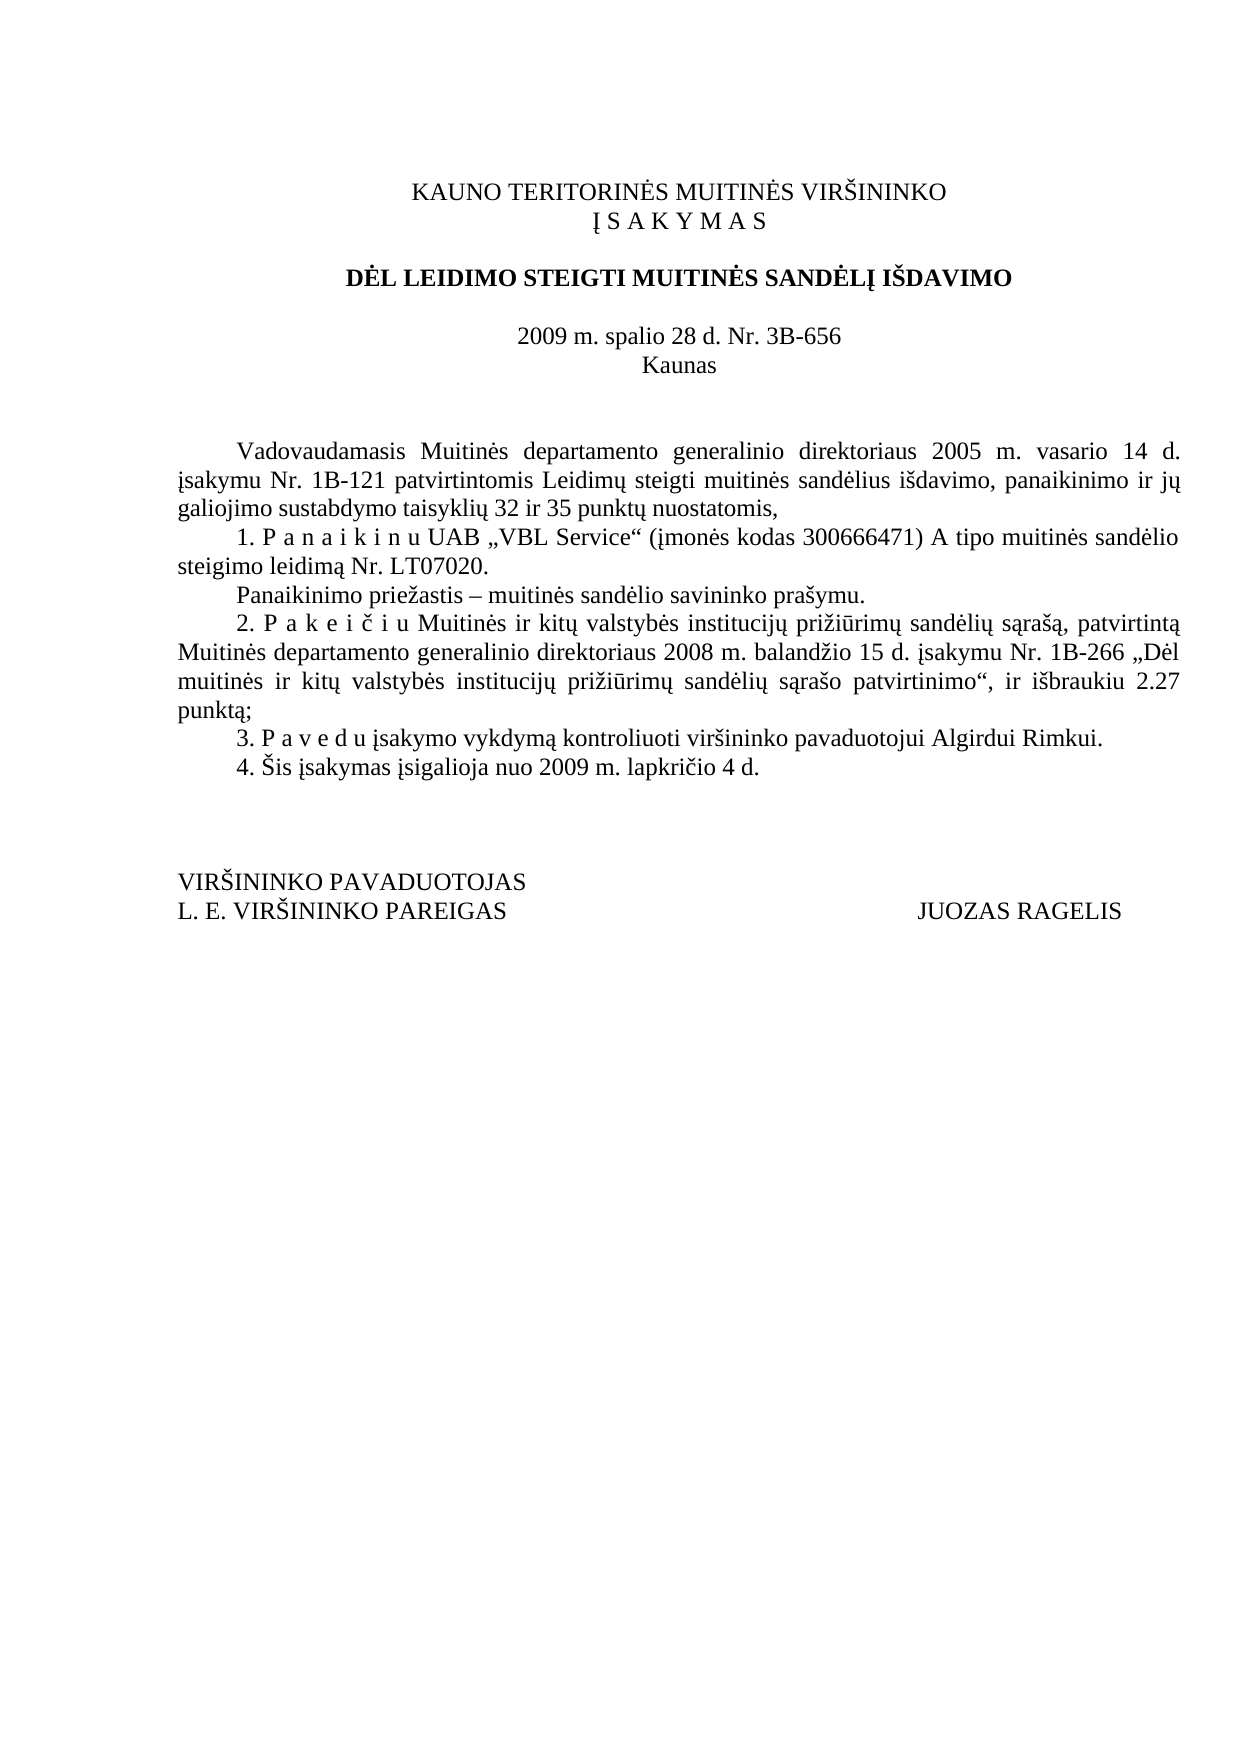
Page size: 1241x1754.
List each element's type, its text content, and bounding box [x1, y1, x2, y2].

text L. E. VIRŠININKO PAREIGAS JUOZAS RAGELIS [177, 896, 1181, 925]
text 4. Šis įsakymas įsigalioja nuo 2009 m. lapkričio 4 d. [177, 752, 1181, 781]
text 1. P a n a i k i n u UAB „VBL Service“ (įmonės kodas 300666471) A tipo muitinės sandėlio steigimo leidimą Nr. LT07020. [177, 522, 1181, 580]
text Į S A K Y M A S [177, 206, 1181, 235]
text 3. P a v e d u įsakymo vykdymą kontroliuoti viršininko pavaduotojui Algirdui Rimkui. [177, 723, 1181, 752]
text DĖL LEIDIMO STEIGTI MUITINĖS SANDĖLĮ IŠDAVIMO [177, 263, 1181, 292]
text 2. P a k e i č i u Muitinės ir kitų valstybės institucijų prižiūrimų sandėlių sąrašą, patvirtintą Muitinės departamento generalinio direktoriaus 2008 m. balandžio 15 d. įsakymu Nr. 1B-266 „Dėl muitinės ir kitų valstybės institucijų prižiūrimų sandėlių sąrašo patvirtinimo“, ir išbraukiu 2.27 punktą; [177, 608, 1181, 723]
text Vadovaudamasis Muitinės departamento generalinio direktoriaus 2005 m. vasario 14 d. įsakymu Nr. 1B-121 patvirtintomis Leidimų steigti muitinės sandėlius išdavimo, panaikinimo ir jų galiojimo sustabdymo taisyklių 32 ir 35 punktų nuostatomis, [177, 436, 1181, 522]
text Panaikinimo priežastis – muitinės sandėlio savininko prašymu. [177, 580, 1181, 608]
text KAUNO TERITORINĖS MUITINĖS VIRŠININKO [177, 177, 1181, 206]
text Kaunas [177, 350, 1181, 378]
text VIRŠININKO PAVADUOTOJAS [177, 867, 1181, 896]
text 2009 m. spalio 28 d. Nr. 3B-656 [177, 321, 1181, 350]
